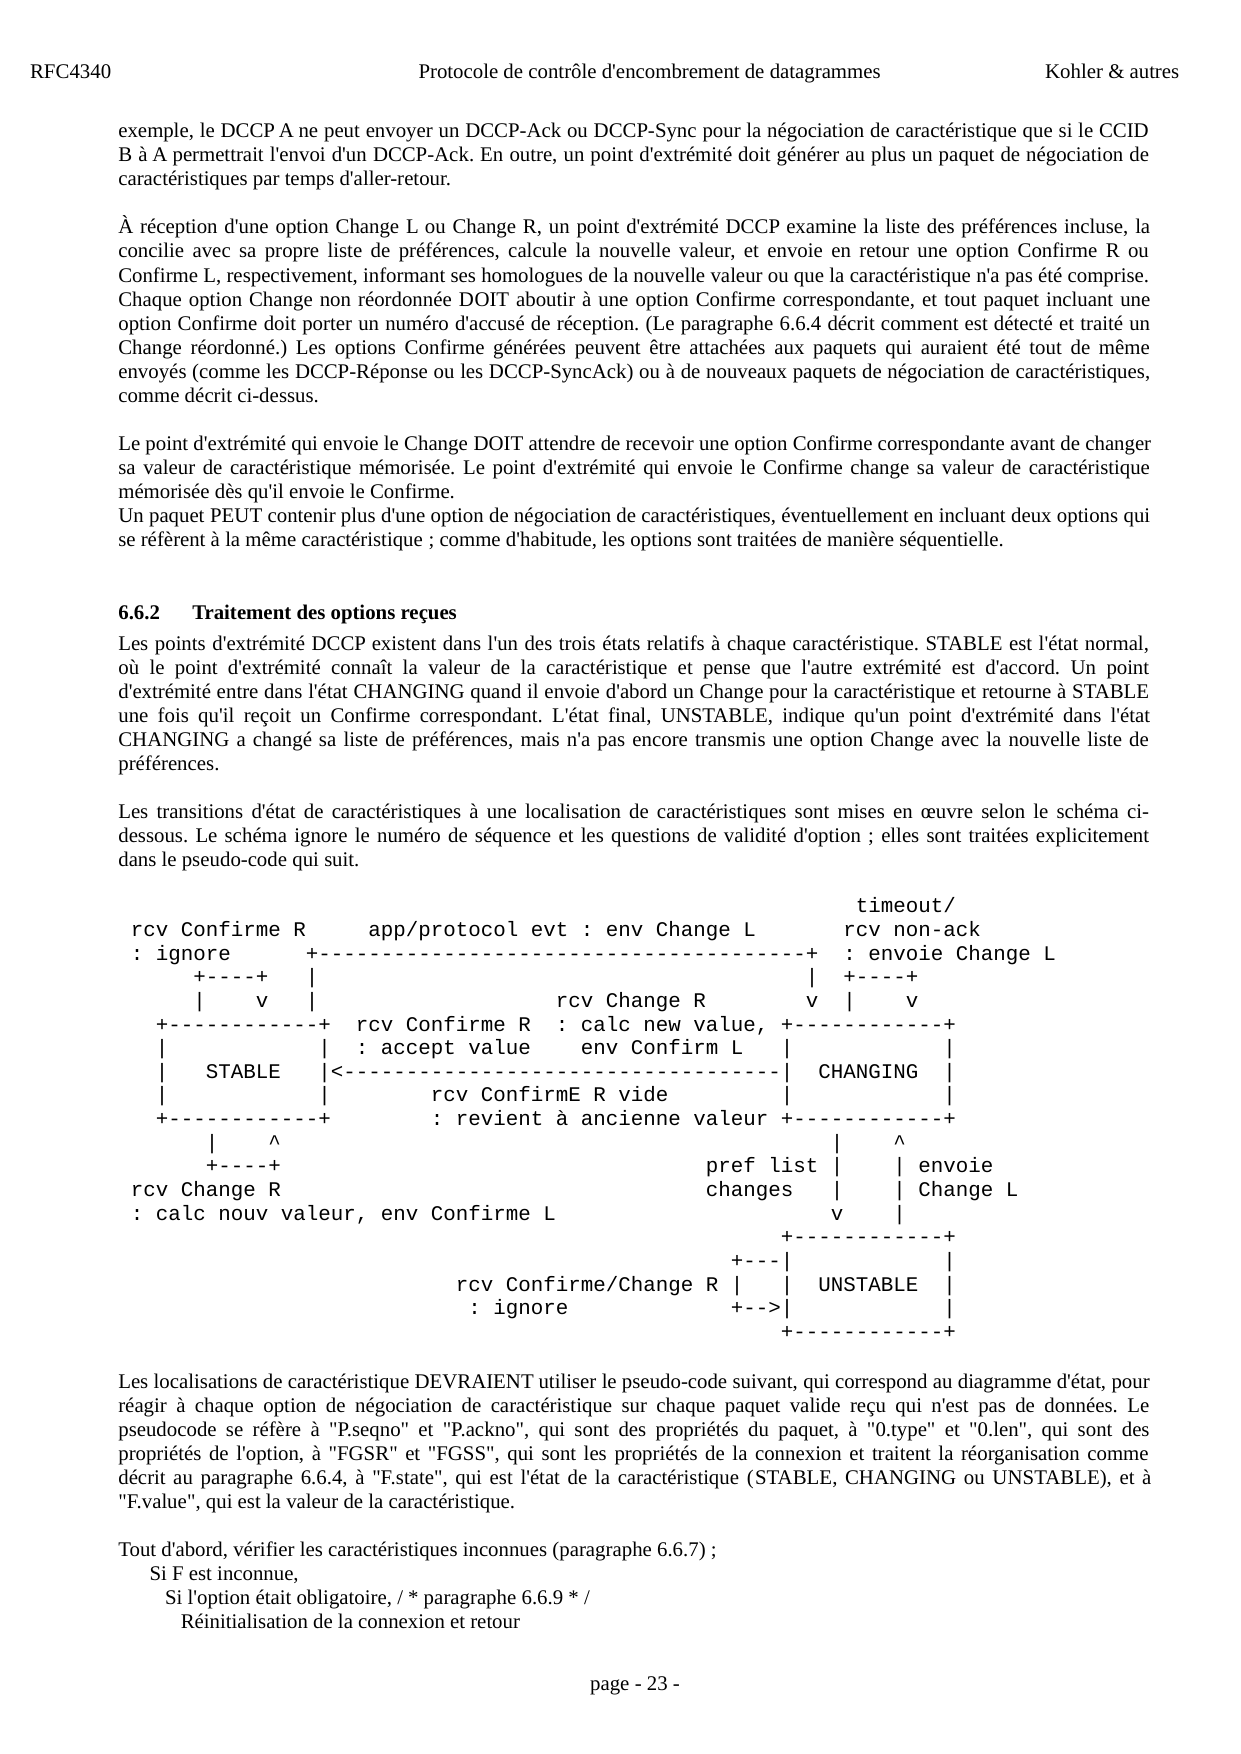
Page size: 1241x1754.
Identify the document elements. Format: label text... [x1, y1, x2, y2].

text +------------+ rcv Confirme R : calc new value, +------------+ [118, 1013, 1152, 1037]
text timeout/ [118, 895, 1152, 919]
text Un paquet peut contenir plus d'une option de négociation de caractéristiques, éventuellement en incluant deux options qui se réfèrent à la même caractéristique ; comme d'habitude, les options sont traitées de manière séquentielle. [118, 503, 1152, 551]
text : ignore +---------------------------------------+ : envoie Change L [118, 943, 1152, 966]
text | v | rcv Change R v | v [118, 990, 1152, 1013]
text | | : accept value env Confirm L | | [118, 1037, 1152, 1061]
text | | rcv ConfirmE R vide | | [118, 1084, 1152, 1108]
text Réinitialisation de la connexion et retour [118, 1609, 1152, 1633]
text Si l'option était obligatoire, / * paragraphe 6.6.9 * / [118, 1585, 1152, 1609]
text Tout d'abord, vérifier les caractéristiques inconnues (paragraphe 6.6.7) ; [118, 1537, 1152, 1561]
text +----+ pref list | | envoie [118, 1155, 1152, 1179]
text Si F est inconnue, [118, 1561, 1152, 1585]
text : calc nouv valeur, env Confirme L v | [118, 1203, 1152, 1226]
subtitle 6.6.2 Traitement des options reçues [118, 600, 1152, 624]
text rcv Change R changes | | Change L [118, 1179, 1152, 1203]
text rcv Confirme/Change R | | UNSTABLE | [118, 1274, 1152, 1297]
text À réception d'une option Change L ou Change R, un point d'extrémité DCCP examine la liste des préférences incluse, la concilie avec sa propre liste de préférences, calcule la nouvelle valeur, et envoie en retour une option Confirme R ou Confirme L, respectivement, informant ses homologues de la nouvelle valeur ou que la caractéristique n'a pas été comprise. Chaque option Change non réordonnée Doit aboutir à une option Confirme correspondante, et tout paquet incluant une option Confirme doit porter un numéro d'accusé de réception. (Le paragraphe 6.6.4 décrit comment est détecté et traité un Change réordonné.) Les options Confirme générées peuvent être attachées aux paquets qui auraient été tout de même envoyés (comme les DCCP-Réponse ou les DCCP-SyncAck) ou à de nouveaux paquets de négociation de caractéristiques, comme décrit ci-dessus. [118, 214, 1152, 407]
text | STABLE |<-----------------------------------| CHANGING | [118, 1061, 1152, 1084]
text Le point d'extrémité qui envoie le Change doit attendre de recevoir une option Confirme correspondante avant de changer sa valeur de caractéristique mémorisée. Le point d'extrémité qui envoie le Confirme change sa valeur de caractéristique mémorisée dès qu'il envoie le Confirme. [118, 431, 1152, 503]
text Les transitions d'état de caractéristiques à une localisation de caractéristiques sont mises en œuvre selon le schéma ci-dessous. Le schéma ignore le numéro de séquence et les questions de validité d'option ; elles sont traitées explicitement dans le pseudo-code qui suit. [118, 799, 1152, 871]
text Les points d'extrémité DCCP existent dans l'un des trois états relatifs à chaque caractéristique. STABLE est l'état normal, où le point d'extrémité connaît la valeur de la caractéristique et pense que l'autre extrémité est d'accord. Un point d'extrémité entre dans l'état CHANGING quand il envoie d'abord un Change pour la caractéristique et retourne à STABLE une fois qu'il reçoit un Confirme correspondant. L'état final, UNSTABLE, indique qu'un point d'extrémité dans l'état CHANGING a changé sa liste de préférences, mais n'a pas encore transmis une option Change avec la nouvelle liste de préférences. [118, 631, 1152, 775]
text : ignore +-->| | [118, 1297, 1152, 1321]
text exemple, le DCCP A ne peut envoyer un DCCP-Ack ou DCCP-Sync pour la négociation de caractéristique que si le CCID B à A permettrait l'envoi d'un DCCP-Ack. En outre, un point d'extrémité doit générer au plus un paquet de négociation de caractéristiques par temps d'aller-retour. [118, 118, 1152, 190]
text +---| | [118, 1250, 1152, 1274]
text | ^ | ^ [118, 1132, 1152, 1155]
text Les localisations de caractéristique DEVRAIENT utiliser le pseudo-code suivant, qui correspond au diagramme d'état, pour réagir à chaque option de négociation de caractéristique sur chaque paquet valide reçu qui n'est pas de données. Le pseudocode se réfère à "P.seqno" et "P.ackno", qui sont des propriétés du paquet, à "0.type" et "0.len", qui sont des propriétés de l'option, à "FGSR" et "FGSS", qui sont les propriétés de la connexion et traitent la réorganisation comme décrit au paragraphe 6.6.4, à "F.state", qui est l'état de la caractéristique (stable, changInG ou Unstable), et à "F.value", qui est la valeur de la caractéristique. [118, 1369, 1152, 1513]
text +------------+ : revient à ancienne valeur +------------+ [118, 1108, 1152, 1132]
text +------------+ [118, 1321, 1152, 1344]
text +------------+ [118, 1226, 1152, 1250]
text +----+ | | +----+ [118, 966, 1152, 990]
text rcv Confirme R app/protocol evt : env Change L rcv non-ack [118, 919, 1152, 943]
